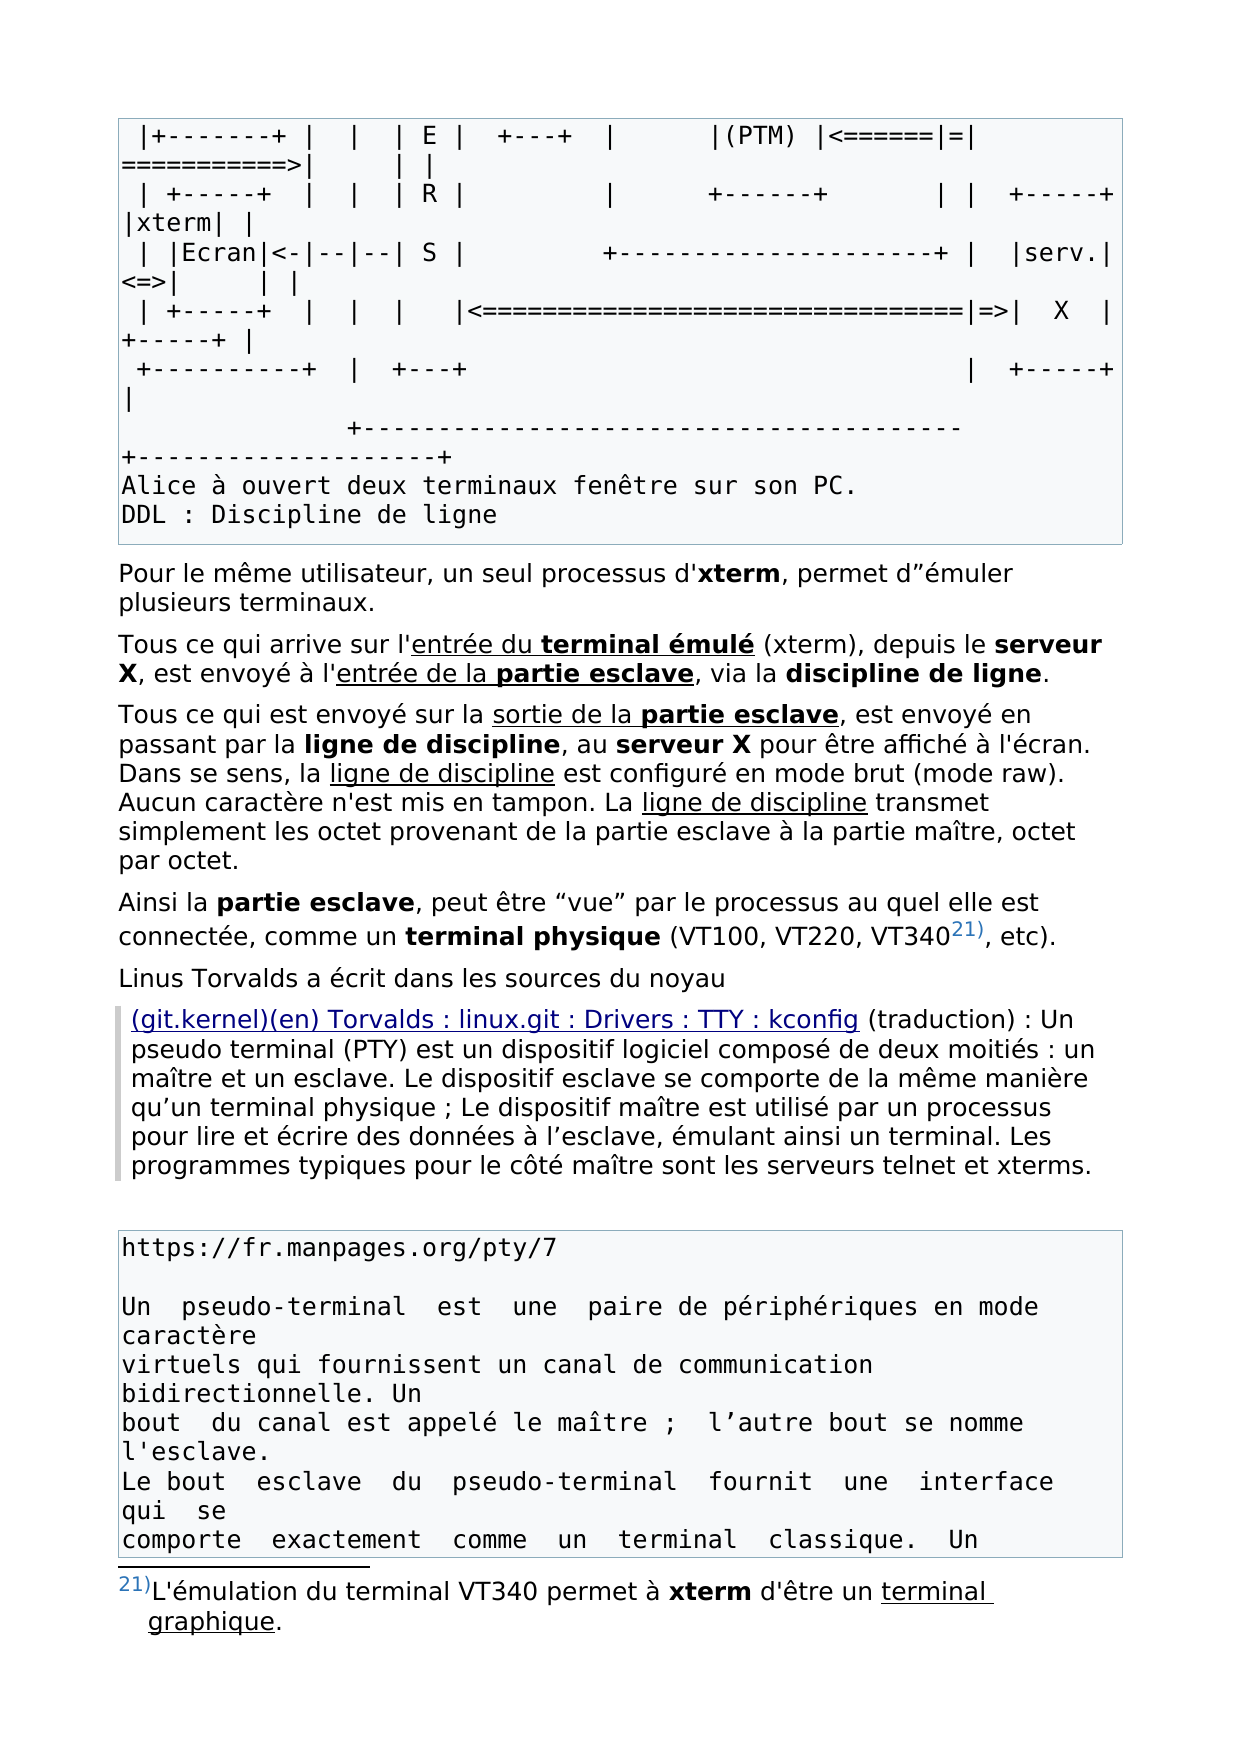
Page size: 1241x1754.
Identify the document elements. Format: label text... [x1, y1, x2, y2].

text Pour le même utilisateur, un seul processus d'xterm, permet d”émuler plusieurs terminaux. [118, 559, 1122, 617]
table_header |+-------+ | | | E | +---+ | |(PTM) |<======|=|===========>| | | | +-----+ | | | R | | +------+ | | +-----+ |xterm| | | |Ecran|<-|--|--| S | +---------------------+ | |serv.|<=>| | | | +-----+ | | | |<================================|=>| X | +-----+ | +----------+ | +---+ | +-----+ | +----------------------------------------+--------------------+ Alice à ouvert deux terminaux fenêtre sur son PC. DDL : Discipline de ligne [119, 119, 1122, 544]
table_header https://fr.manpages.org/pty/7 Un pseudo-terminal est une paire de périphériques en mode caractère virtuels qui fournissent un canal de communication bidirectionnelle. Un bout du canal est appelé le maître ; l’autre bout se nomme l'esclave. Le bout esclave du pseudo-terminal fournit une interface qui se comporte exactement comme un terminal classique. Un [119, 1231, 1122, 1557]
text L'émulation du terminal VT340 permet à xterm d'être un terminal graphique. [118, 1573, 1122, 1636]
table_header (git.kernel)(en) Torvalds : linux.git : Drivers : TTY : kconfig (traduction) : Un pseudo terminal (PTY) est un dispositif logiciel composé de deux moitiés : un maître et un esclave. Le dispositif esclave se comporte de la même manière qu’un terminal physique ; Le dispositif maître est utilisé par un processus pour lire et écrire des données à l’esclave, émulant ainsi un terminal. Les programmes typiques pour le côté maître sont les serveurs telnet et xterms. [121, 1006, 1122, 1181]
text Tous ce qui arrive sur l'entrée du terminal émulé (xterm), depuis le serveur X, est envoyé à l'entrée de la partie esclave, via la discipline de ligne. [118, 630, 1122, 688]
text Tous ce qui est envoyé sur la sortie de la partie esclave, est envoyé en passant par la ligne de discipline, au serveur X pour être affiché à l'écran. Dans se sens, la ligne de discipline est configuré en mode brut (mode raw). Aucun caractère n'est mis en tampon. La ligne de discipline transmet simplement les octet provenant de la partie esclave à la partie maître, octet par octet. [118, 701, 1122, 876]
text Linus Torvalds a écrit dans les sources du noyau [118, 964, 1122, 993]
text Ainsi la partie esclave, peut être “vue” par le processus au quel elle est connectée, comme un terminal physique (VT100, VT220, VT340, etc). [118, 888, 1122, 951]
